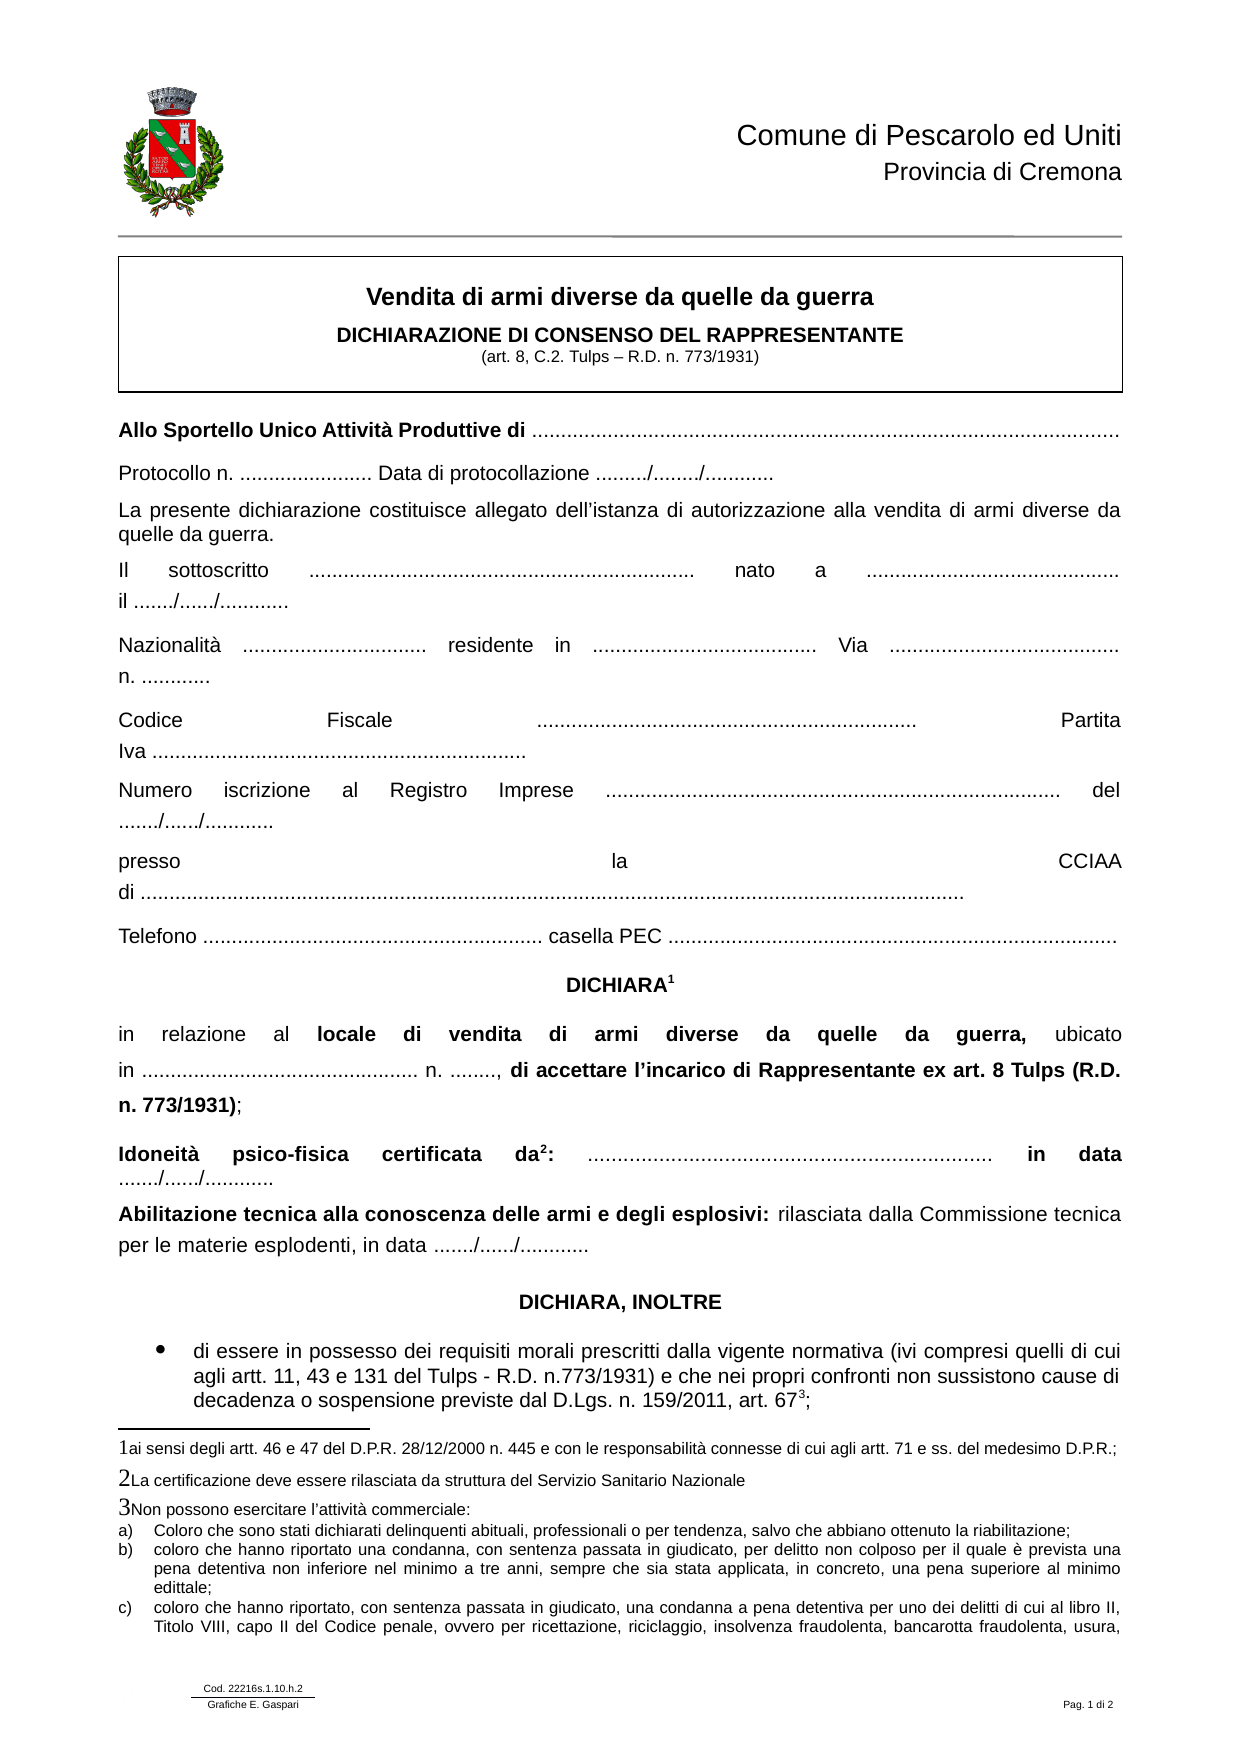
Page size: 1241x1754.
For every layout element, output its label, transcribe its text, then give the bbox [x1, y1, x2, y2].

text Comune di Pescarolo ed Uniti [224, 118, 1122, 152]
text Il sottoscritto ................................................................... nato a ............................................ il ......./....../............ [118, 558, 1122, 613]
text Numero iscrizione al Registro Imprese ............................................................................... del ......./....../............ [118, 778, 1122, 833]
list di essere in possesso dei requisiti morali prescritti dalla vigente normativa (ivi compresi quelli di cui agli artt. 11, 43 e 131 del Tulps - R.D. n.773/1931) e che nei propri confronti non sussistono cause di decadenza o sospensione previste dal D.Lgs. n. 159/2011, art. 67; [156, 1338, 1122, 1411]
text presso la CCIAA di ............................................................................................................................................... [118, 849, 1122, 904]
picture [122, 87, 224, 219]
text ai sensi degli artt. 46 e 47 del D.P.R. 28/12/2000 n. 445 e con le responsabilità connesse di cui agli artt. 71 e ss. del medesimo D.P.R.; [118, 1435, 1122, 1459]
list Non possono esercitare l’attività commerciale: [118, 1492, 1122, 1521]
text Telefono ........................................................... casella PEC .............................................................................. [118, 923, 1122, 947]
list coloro che hanno riportato, con sentenza passata in giudicato, una condanna a pena detentiva per uno dei delitti di cui al libro II, Titolo VIII, capo II del Codice penale, ovvero per ricettazione, riciclaggio, insolvenza fraudolenta, bancarotta fraudolenta, usura, [118, 1597, 1122, 1636]
text DICHIARA, INOLTRE [118, 1289, 1122, 1313]
text in relazione al locale di vendita di armi diverse da quelle da guerra, ubicato in ................................................ n. ........, di accettare l’incarico di Rappresentante ex art. 8 Tulps (R.D. n. 773/1931); [118, 1021, 1122, 1117]
list Coloro che sono stati dichiarati delinquenti abituali, professionali o per tendenza, salvo che abbiano ottenuto la riabilitazione; [118, 1521, 1122, 1540]
text Abilitazione tecnica alla conoscenza delle armi e degli esplosivi: rilasciata dalla Commissione tecnica per le materie esplodenti, in data ......./....../............ [118, 1202, 1122, 1257]
text Nazionalità ................................ residente in ....................................... Via ........................................ n. ............ [118, 633, 1122, 688]
text Protocollo n. ....................... Data di protocollazione ........./......../............ [118, 461, 1122, 485]
text Codice Fiscale .................................................................. Partita Iva ................................................................. [118, 707, 1122, 763]
text Provincia di Cremona [224, 157, 1122, 185]
text Idoneità psico-fisica certificata da: .................................................................... in data ......./....../............ [118, 1142, 1122, 1190]
list coloro che hanno riportato una condanna, con sentenza passata in giudicato, per delitto non colposo per il quale è prevista una pena detentiva non inferiore nel minimo a tre anni, sempre che sia stata applicata, in concreto, una pena superiore al minimo edittale; [118, 1540, 1122, 1597]
table_header Vendita di armi diverse da quelle da guerra DICHIARAZIONE DI CONSENSO DEL RAPPRESENTANTE (art. 8, C.2. Tulps – R.D. n. 773/1931) [119, 257, 1122, 391]
text Allo Sportello Unico Attività Produttive di [118, 417, 1122, 441]
text La certificazione deve essere rilasciata da struttura del Servizio Sanitario Nazionale [118, 1463, 1122, 1492]
text La presente dichiarazione costituisce allegato dell’istanza di autorizzazione alla vendita di armi diverse da quelle da guerra. [118, 497, 1122, 545]
text DICHIARA [118, 972, 1122, 996]
